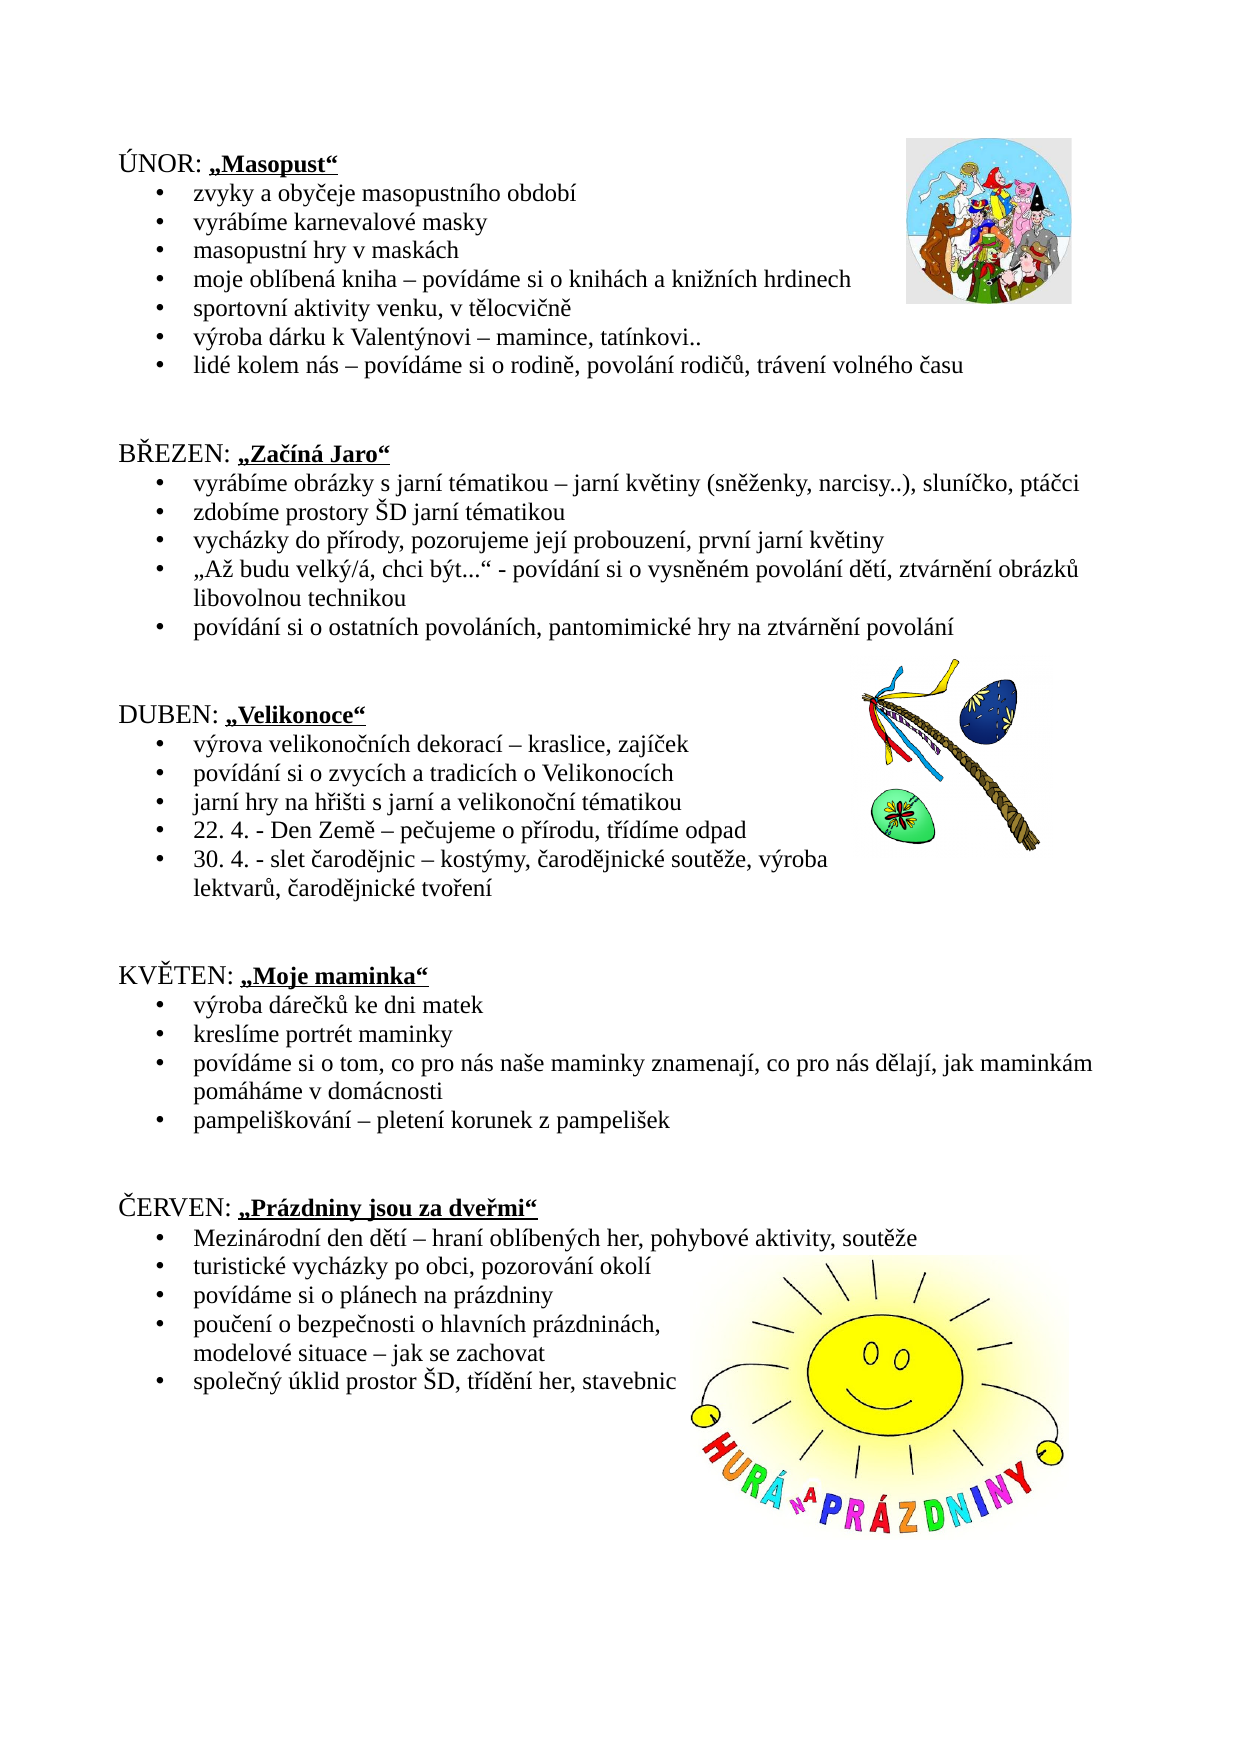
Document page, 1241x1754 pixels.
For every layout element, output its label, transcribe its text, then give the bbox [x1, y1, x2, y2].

list [1072, 264, 1122, 293]
list [1069, 1309, 1122, 1366]
list vycházky do přírody, pozorujeme její probouzení, první jarní květiny [156, 525, 1122, 554]
list turistické vycházky po obci, pozorování okolí [156, 1251, 1122, 1280]
text ÚNOR: „Masopust“ [118, 147, 906, 178]
text BŘEZEN: „Začíná Jaro“ [118, 437, 1122, 468]
list Mezinárodní den dětí – hraní oblíbených her, pohybové aktivity, soutěže [156, 1223, 1122, 1251]
list „Až budu velký/á, chci být...“ - povídání si o vysněném povolání dětí, ztvárnění obrázků libovolnou technikou [156, 554, 1122, 612]
text DUBEN: „Velikonoce“ [118, 698, 850, 729]
list povídání si o ostatních povoláních, pantomimické hry na ztvárnění povolání [156, 612, 1122, 640]
list [1072, 207, 1122, 236]
list zvyky a obyčeje masopustního období [156, 178, 906, 207]
list povídáme si o plánech na prázdniny [156, 1280, 690, 1309]
text [1072, 147, 1122, 178]
list povídání si o zvycích a tradicích o Velikonocích [156, 758, 850, 787]
list poučení o bezpečnosti o hlavních prázdninách, modelové situace – jak se zachovat [156, 1309, 690, 1366]
list povídáme si o tom, co pro nás naše maminky znamenají, co pro nás dělají, jak maminkám pomáháme v domácnosti [156, 1048, 1122, 1105]
picture [850, 654, 1053, 858]
list sportovní aktivity venku, v tělocvičně [156, 293, 1122, 322]
list [1053, 815, 1122, 844]
text [1053, 698, 1122, 729]
list pampeliškování – pletení korunek z pampelišek [156, 1105, 1122, 1134]
list výroba dárečků ke dni matek [156, 990, 1122, 1019]
list [1053, 787, 1122, 815]
list [1069, 1366, 1122, 1395]
text KVĚTEN: „Moje maminka“ [118, 959, 1122, 990]
list [1053, 758, 1122, 787]
picture [906, 138, 1072, 304]
list zdobíme prostory ŠD jarní tématikou [156, 497, 1122, 525]
list 30. 4. - slet čarodějnic – kostýmy, čarodějnické soutěže, výroba lektvarů, čarodějnické tvoření [156, 844, 1122, 902]
list lidé kolem nás – povídáme si o rodině, povolání rodičů, trávení volného času [156, 351, 1122, 379]
list 22. 4. - Den Země – pečujeme o přírodu, třídíme odpad [156, 815, 850, 844]
list vyrábíme karnevalové masky [156, 207, 906, 236]
list výrova velikonočních dekorací – kraslice, zajíček [156, 729, 850, 758]
list výroba dárku k Valentýnovi – mamince, tatínkovi.. [156, 322, 1122, 351]
list společný úklid prostor ŠD, třídění her, stavebnic [156, 1366, 690, 1395]
list [1072, 236, 1122, 264]
list [1069, 1280, 1122, 1309]
list moje oblíbená kniha – povídáme si o knihách a knižních hrdinech [156, 264, 906, 293]
list [1053, 729, 1122, 758]
list vyrábíme obrázky s jarní tématikou – jarní květiny (sněženky, narcisy..), sluníčko, ptáčci [156, 468, 1122, 497]
text ČERVEN: „Prázdniny jsou za dveřmi“ [118, 1191, 1122, 1223]
list [1072, 178, 1122, 207]
list masopustní hry v maskách [156, 236, 906, 264]
list kreslíme portrét maminky [156, 1019, 1122, 1048]
picture [690, 1255, 1069, 1540]
list jarní hry na hřišti s jarní a velikonoční tématikou [156, 787, 850, 815]
